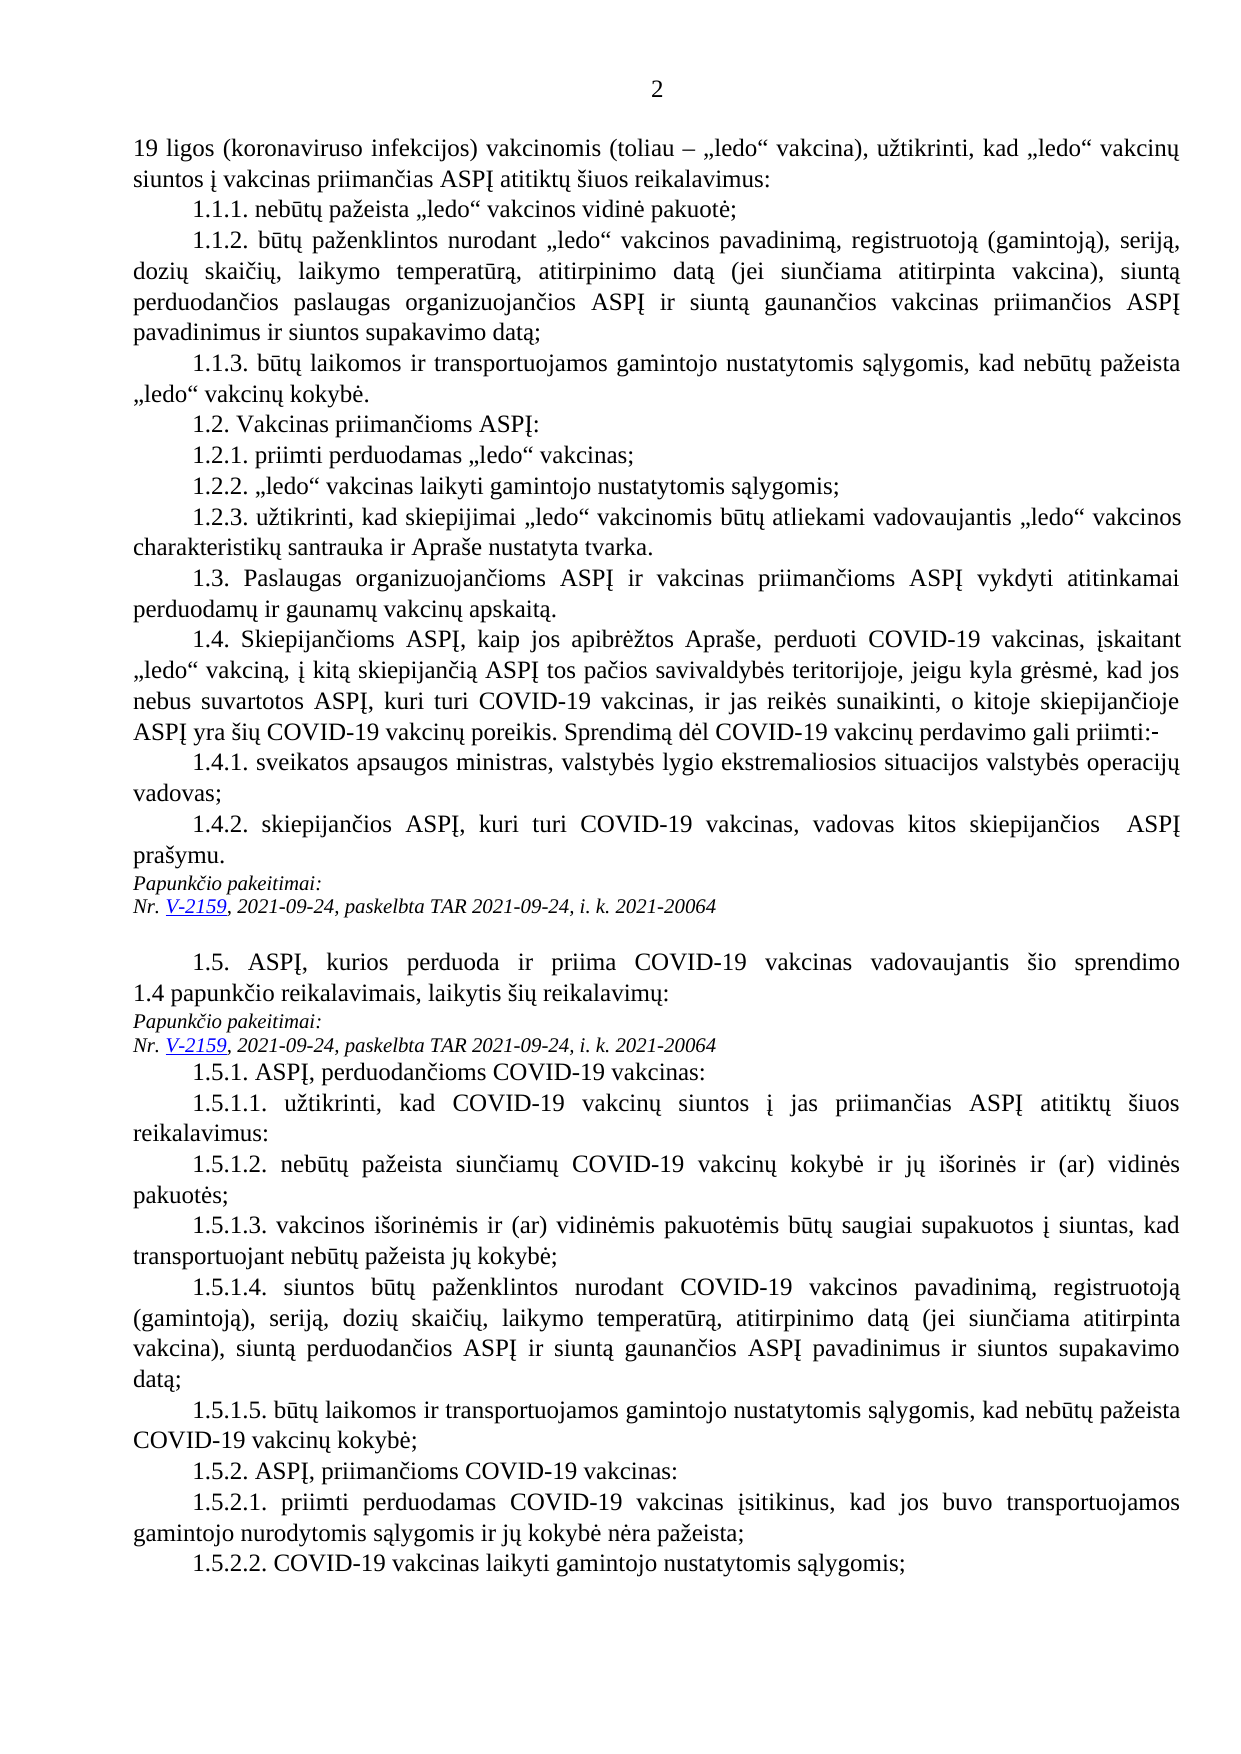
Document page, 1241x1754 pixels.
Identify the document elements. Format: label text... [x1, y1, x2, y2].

text 1.1.1. nebūtų pažeista „ledo“ vakcinos vidinė pakuotė; [133, 194, 1181, 223]
text 1.2. Vakcinas priimančioms ASPĮ: [133, 409, 1181, 438]
text 1.1.3. būtų laikomos ir transportuojamos gamintojo nustatytomis sąlygomis, kad nebūtų pažeista „ledo“ vakcinų kokybė. [133, 348, 1181, 407]
text 1.5.1.1. užtikrinti, kad COVID-19 vakcinų siuntos į jas priimančias ASPĮ atitiktų šiuos reikalavimus: [133, 1088, 1181, 1147]
text 1.2.3. užtikrinti, kad skiepijimai „ledo“ vakcinomis būtų atliekami vadovaujantis „ledo“ vakcinos charakteristikų santrauka ir Apraše nustatyta tvarka. [133, 502, 1181, 561]
text Papunkčio pakeitimai: [133, 1009, 1181, 1033]
text 1.2.2. „ledo“ vakcinas laikyti gamintojo nustatytomis sąlygomis; [133, 471, 1181, 500]
text 1.5.2. ASPĮ, priimančioms COVID-19 vakcinas: [133, 1456, 1181, 1485]
text Papunkčio pakeitimai: [133, 870, 1181, 894]
text 1.2.1. priimti perduodamas „ledo“ vakcinas; [133, 440, 1181, 469]
text 1.5.1.4. siuntos būtų paženklintos nurodant COVID-19 vakcinos pavadinimą, registruotoją (gamintoją), seriją, dozių skaičių, laikymo temperatūrą, atitirpinimo datą (jei siunčiama atitirpinta vakcina), siuntą perduodančios ASPĮ ir siuntą gaunančios ASPĮ pavadinimus ir siuntos supakavimo datą; [133, 1272, 1181, 1393]
text 1.5.2.2. COVID-19 vakcinas laikyti gamintojo nustatytomis sąlygomis; [133, 1548, 1181, 1577]
text 1.5.1.5. būtų laikomos ir transportuojamos gamintojo nustatytomis sąlygomis, kad nebūtų pažeista COVID-19 vakcinų kokybė; [133, 1395, 1181, 1454]
text 1.1.2. būtų paženklintos nurodant „ledo“ vakcinos pavadinimą, registruotoją (gamintoją), seriją, dozių skaičių, laikymo temperatūrą, atitirpinimo datą (jei siunčiama atitirpinta vakcina), siuntą perduodančios paslaugas organizuojančios ASPĮ ir siuntą gaunančios vakcinas priimančios ASPĮ pavadinimus ir siuntos supakavimo datą; [133, 225, 1181, 346]
text 19 ligos (koronaviruso infekcijos) vakcinomis (toliau – „ledo“ vakcina), užtikrinti, kad „ledo“ vakcinų siuntos į vakcinas priimančias ASPĮ atitiktų šiuos reikalavimus: [133, 133, 1181, 192]
text 1.4. Skiepijančioms ASPĮ, kaip jos apibrėžtos Apraše, perduoti COVID-19 vakcinas, įskaitant „ledo“ vakciną, į kitą skiepijančią ASPĮ tos pačios savivaldybės teritorijoje, jeigu kyla grėsmė, kad jos nebus suvartotos ASPĮ, kuri turi COVID-19 vakcinas, ir jas reikės sunaikinti, o kitoje skiepijančioje ASPĮ yra šių COVID-19 vakcinų poreikis. Sprendimą dėl COVID-19 vakcinų perdavimo gali priimti: [133, 624, 1181, 746]
text 1.5.1. ASPĮ, perduodančioms COVID-19 vakcinas: [133, 1057, 1181, 1086]
text Nr. V-2159, 2021-09-24, paskelbta TAR 2021-09-24, i. k. 2021-20064 [133, 1033, 1181, 1057]
text 1.5.1.2. nebūtų pažeista siunčiamų COVID-19 vakcinų kokybė ir jų išorinės ir (ar) vidinės pakuotės; [133, 1149, 1181, 1208]
text Nr. V-2159, 2021-09-24, paskelbta TAR 2021-09-24, i. k. 2021-20064 [133, 894, 1181, 918]
text 1.5.2.1. priimti perduodamas COVID-19 vakcinas įsitikinus, kad jos buvo transportuojamos gamintojo nurodytomis sąlygomis ir jų kokybė nėra pažeista; [133, 1487, 1181, 1547]
text 1.3. Paslaugas organizuojančioms ASPĮ ir vakcinas priimančioms ASPĮ vykdyti atitinkamai perduodamų ir gaunamų vakcinų apskaitą. [133, 563, 1181, 623]
text 1.5. ASPĮ, kurios perduoda ir priima COVID-19 vakcinas vadovaujantis šio sprendimo 1.4 papunkčio reikalavimais, laikytis šių reikalavimų: [133, 947, 1181, 1007]
text 1.4.2. skiepijančios ASPĮ, kuri turi COVID-19 vakcinas, vadovas kitos skiepijančios ASPĮ prašymu. [133, 809, 1181, 868]
text 1.5.1.3. vakcinos išorinėmis ir (ar) vidinėmis pakuotėmis būtų saugiai supakuotos į siuntas, kad transportuojant nebūtų pažeista jų kokybė; [133, 1211, 1181, 1270]
text 1.4.1. sveikatos apsaugos ministras, valstybės lygio ekstremaliosios situacijos valstybės operacijų vadovas; [133, 747, 1181, 807]
